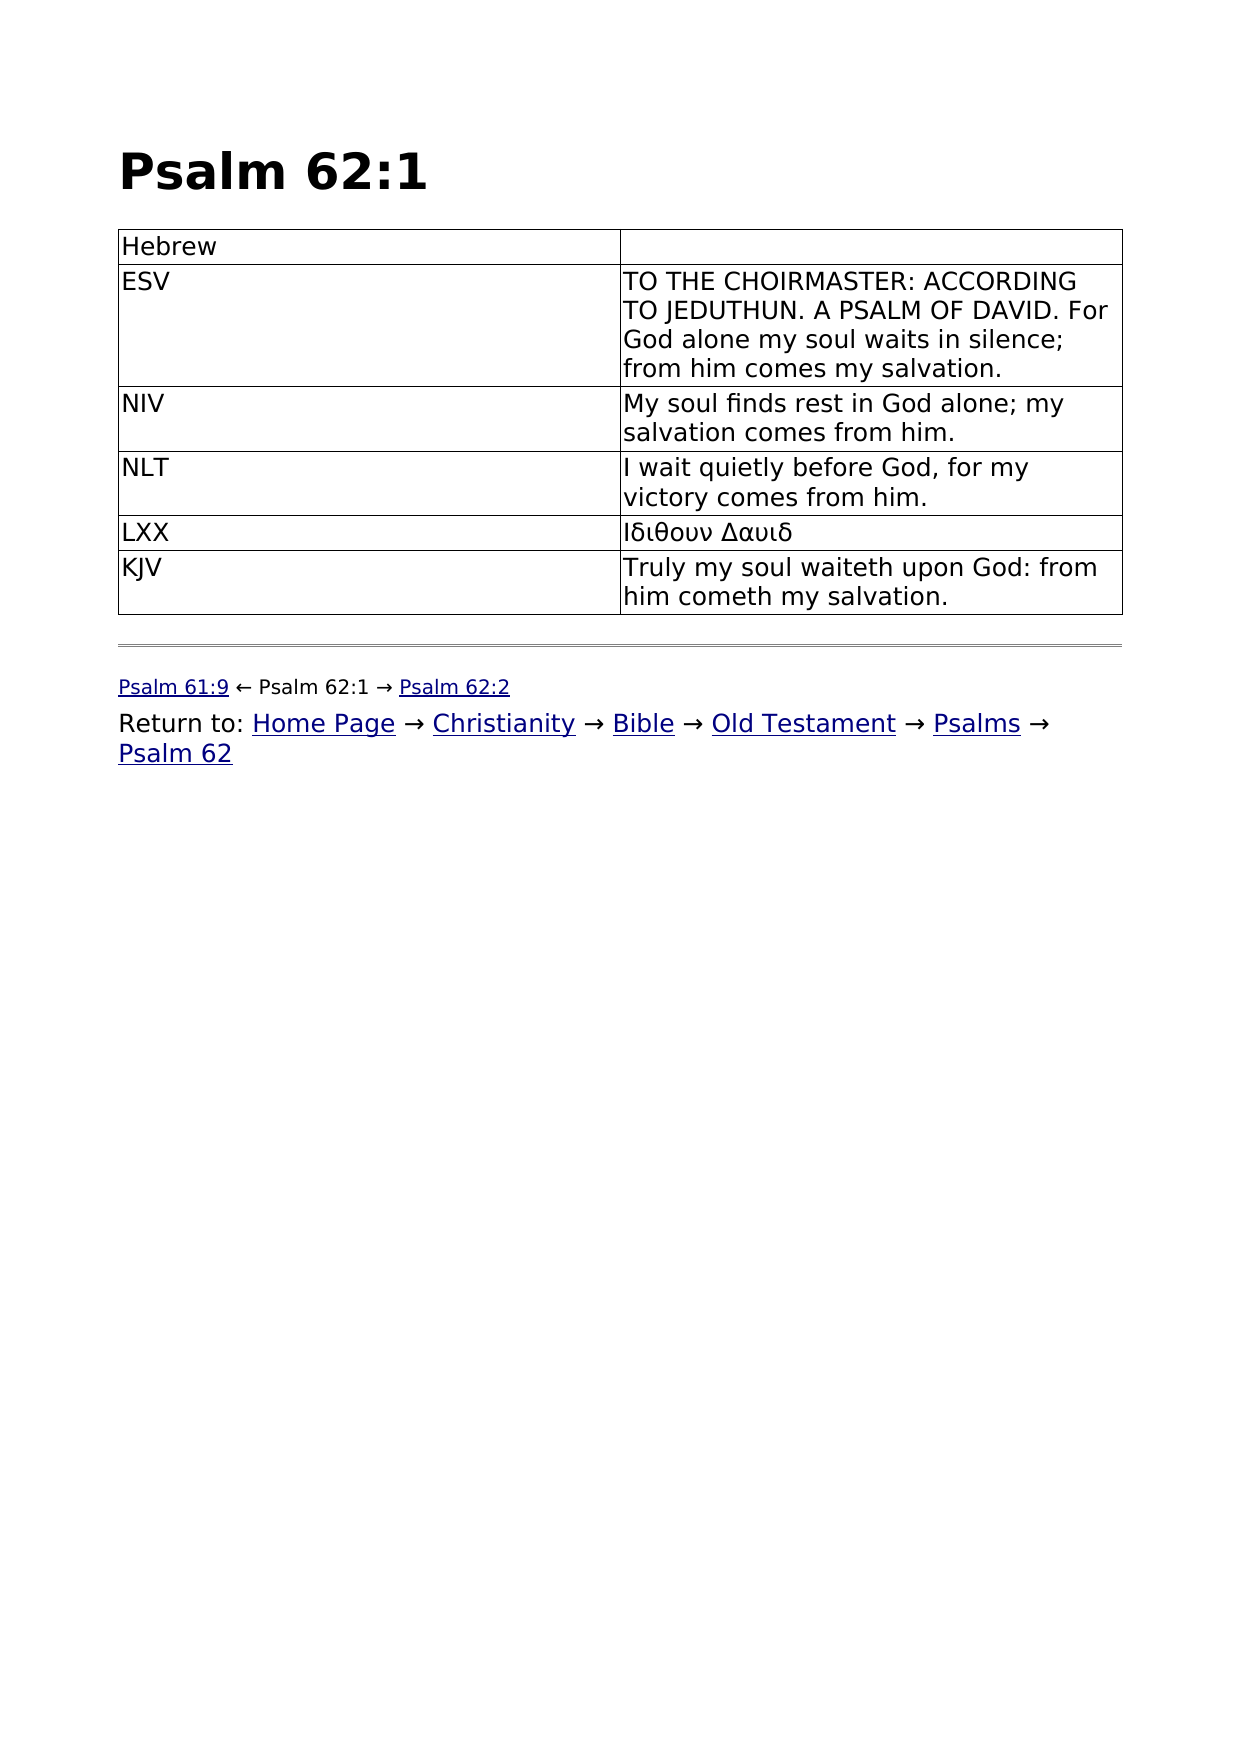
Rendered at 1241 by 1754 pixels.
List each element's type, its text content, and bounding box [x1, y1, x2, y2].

text Return to: Home Page → Christianity → Bible → Old Testament → Psalms → Psalm 62 [118, 709, 1122, 768]
table_cell KJV [119, 551, 620, 614]
table_cell I wait quietly before God, for my victory comes from him. [621, 452, 1122, 515]
table_header [621, 230, 1122, 264]
table_cell Ιδιθουν Δαυιδ [621, 516, 1122, 550]
subtitle Psalm 62:1 [118, 143, 1122, 201]
table_cell NIV [119, 387, 620, 451]
table_cell Truly my soul waiteth upon God: from him cometh my salvation. [621, 551, 1122, 614]
table_cell ESV [119, 265, 620, 386]
text Psalm 61:9 ← Psalm 62:1 → Psalm 62:2 [118, 676, 1122, 709]
table_cell My soul finds rest in God alone; my salvation comes from him. [621, 387, 1122, 451]
table_cell TO THE CHOIRMASTER: ACCORDING TO JEDUTHUN. A PSALM OF DAVID. For God alone my soul waits in silence; from him comes my salvation. [621, 265, 1122, 386]
table_cell NLT [119, 452, 620, 515]
table_header Hebrew [119, 230, 620, 264]
table_cell LXX [119, 516, 620, 550]
